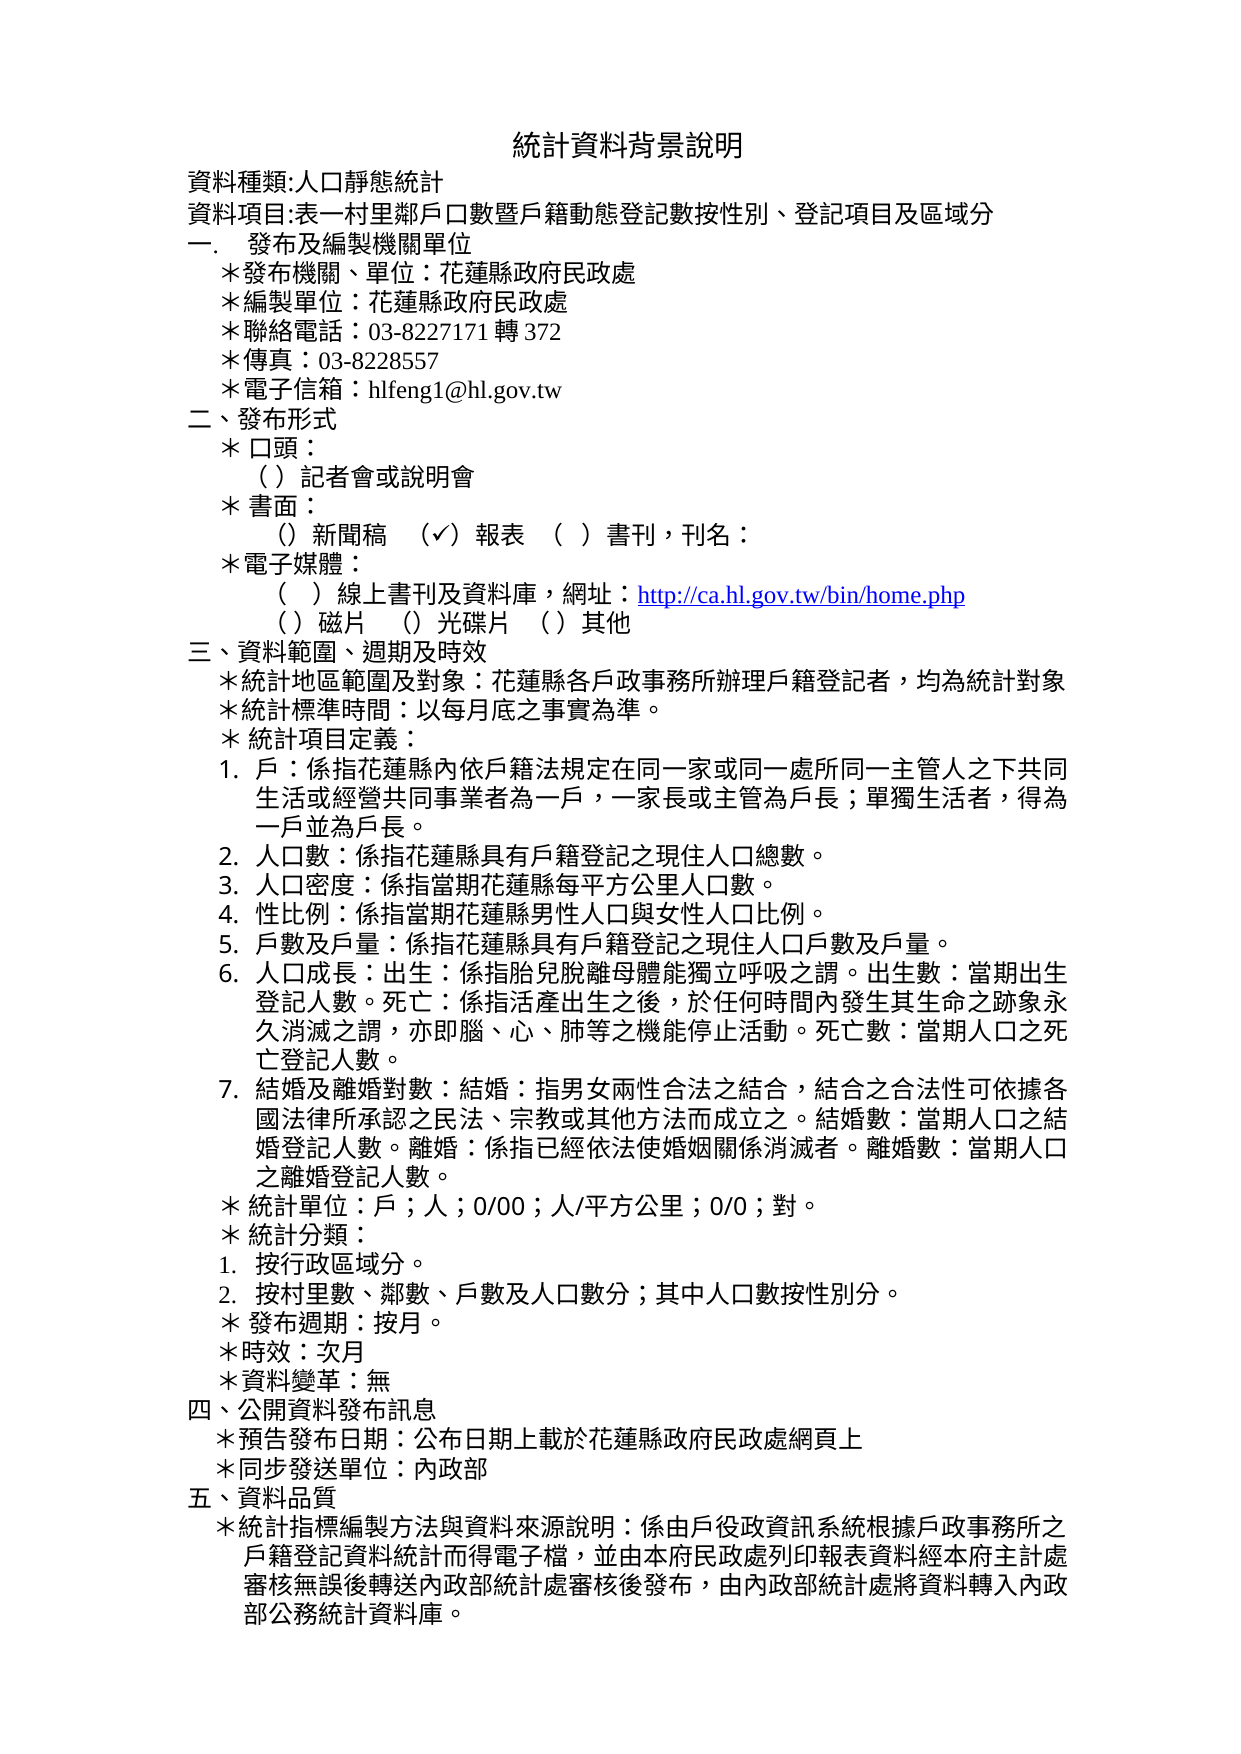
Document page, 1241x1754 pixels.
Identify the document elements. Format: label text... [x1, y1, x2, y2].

list 統計單位：戶；人；0/00；人/平方公里；0/0；對。 [218, 1192, 1069, 1221]
text ＊資料變革：無 [187, 1367, 1069, 1396]
text ＊編製單位：花蓮縣政府民政處 [218, 288, 1069, 317]
list 統計項目定義： [218, 726, 1069, 755]
text 三、資料範圍、週期及時效 [187, 638, 1069, 667]
text ＊傳真：03-8228557 [218, 346, 1069, 376]
list 人口數：係指花蓮縣具有戶籍登記之現住人口總數。 [218, 842, 1069, 871]
list 口頭： [218, 434, 1069, 463]
text 資料種類:人口靜態統計 [187, 162, 1069, 198]
text （ ）磁片 （）光碟片 （ ）其他 [206, 609, 1125, 638]
list 戶：係指花蓮縣內依戶籍法規定在同一家或同一處所同一主管人之下共同生活或經營共同事業者為一戶，一家長或主管為戶長；單獨生活者，得為一戶並為戶長。 [218, 755, 1069, 842]
text 五、資料品質 [187, 1484, 1069, 1513]
text 統計資料背景說明 [187, 131, 1069, 162]
text （）新聞稿 （）報表 （ ）書刊，刊名： [218, 521, 1069, 551]
text ＊聯絡電話：03-8227171轉372 [218, 317, 1069, 346]
text ＊統計標準時間：以每月底之事實為準。 [187, 696, 1069, 726]
text 四、公開資料發布訊息 [187, 1396, 1069, 1426]
list 按村里數、鄰數、戶數及人口數分；其中人口數按性別分。 [218, 1280, 1069, 1309]
text （ ）記者會或說明會 [187, 463, 1069, 492]
list 人口密度：係指當期花蓮縣每平方公里人口數。 [218, 871, 1069, 901]
text ＊預告發布日期：公布日期上載於花蓮縣政府民政處網頁上 [214, 1426, 1069, 1455]
text （ ）線上書刊及資料庫，網址：http://ca.hl.gov.tw/bin/home.php [206, 580, 1125, 609]
text ＊發布機關、單位：花蓮縣政府民政處 [218, 259, 1069, 288]
list 人口成長：出生：係指胎兒脫離母體能獨立呼吸之謂。出生數：當期出生登記人數。死亡：係指活產出生之後，於任何時間內發生其生命之跡象永久消滅之謂，亦即腦、心、肺等之機能停止活動。死亡數：當期人口之死亡登記人數。 [218, 959, 1069, 1076]
list 發布及編製機關單位 [187, 230, 1069, 259]
list 戶數及戶量：係指花蓮縣具有戶籍登記之現住人口戶數及戶量。 [218, 930, 1069, 959]
list 結婚及離婚對數：結婚：指男女兩性合法之結合，結合之合法性可依據各國法律所承認之民法、宗教或其他方法而成立之。結婚數：當期人口之結婚登記人數。離婚：係指已經依法使婚姻關係消滅者。離婚數：當期人口之離婚登記人數。 [218, 1076, 1069, 1192]
text ＊電子信箱：hlfeng1@hl.gov.tw [218, 376, 1069, 405]
text ＊統計地區範圍及對象：花蓮縣各戶政事務所辦理戶籍登記者，均為統計對象 [187, 667, 1103, 696]
text ＊電子媒體： [218, 551, 1069, 580]
list 書面： [218, 492, 1069, 521]
list 按行政區域分。 [218, 1251, 1069, 1280]
text 資料項目:表一村里鄰戶口數暨戶籍動態登記數按性別、登記項目及區域分 [187, 198, 1069, 230]
text ＊統計指標編製方法與資料來源說明：係由戶役政資訊系統根據戶政事務所之戶籍登記資料統計而得電子檔，並由本府民政處列印報表資料經本府主計處審核無誤後轉送內政部統計處審核後發布，由內政部統計處將資料轉入內政部公務統計資料庫。 [214, 1513, 1069, 1630]
list 性比例：係指當期花蓮縣男性人口與女性人口比例。 [218, 901, 1069, 930]
text ＊時效：次月 [187, 1338, 1069, 1367]
text 二、發布形式 [187, 405, 1069, 434]
text ＊同步發送單位：內政部 [214, 1455, 1069, 1484]
list 統計分類： [218, 1221, 1069, 1251]
list 發布週期：按月。 [218, 1309, 1069, 1338]
